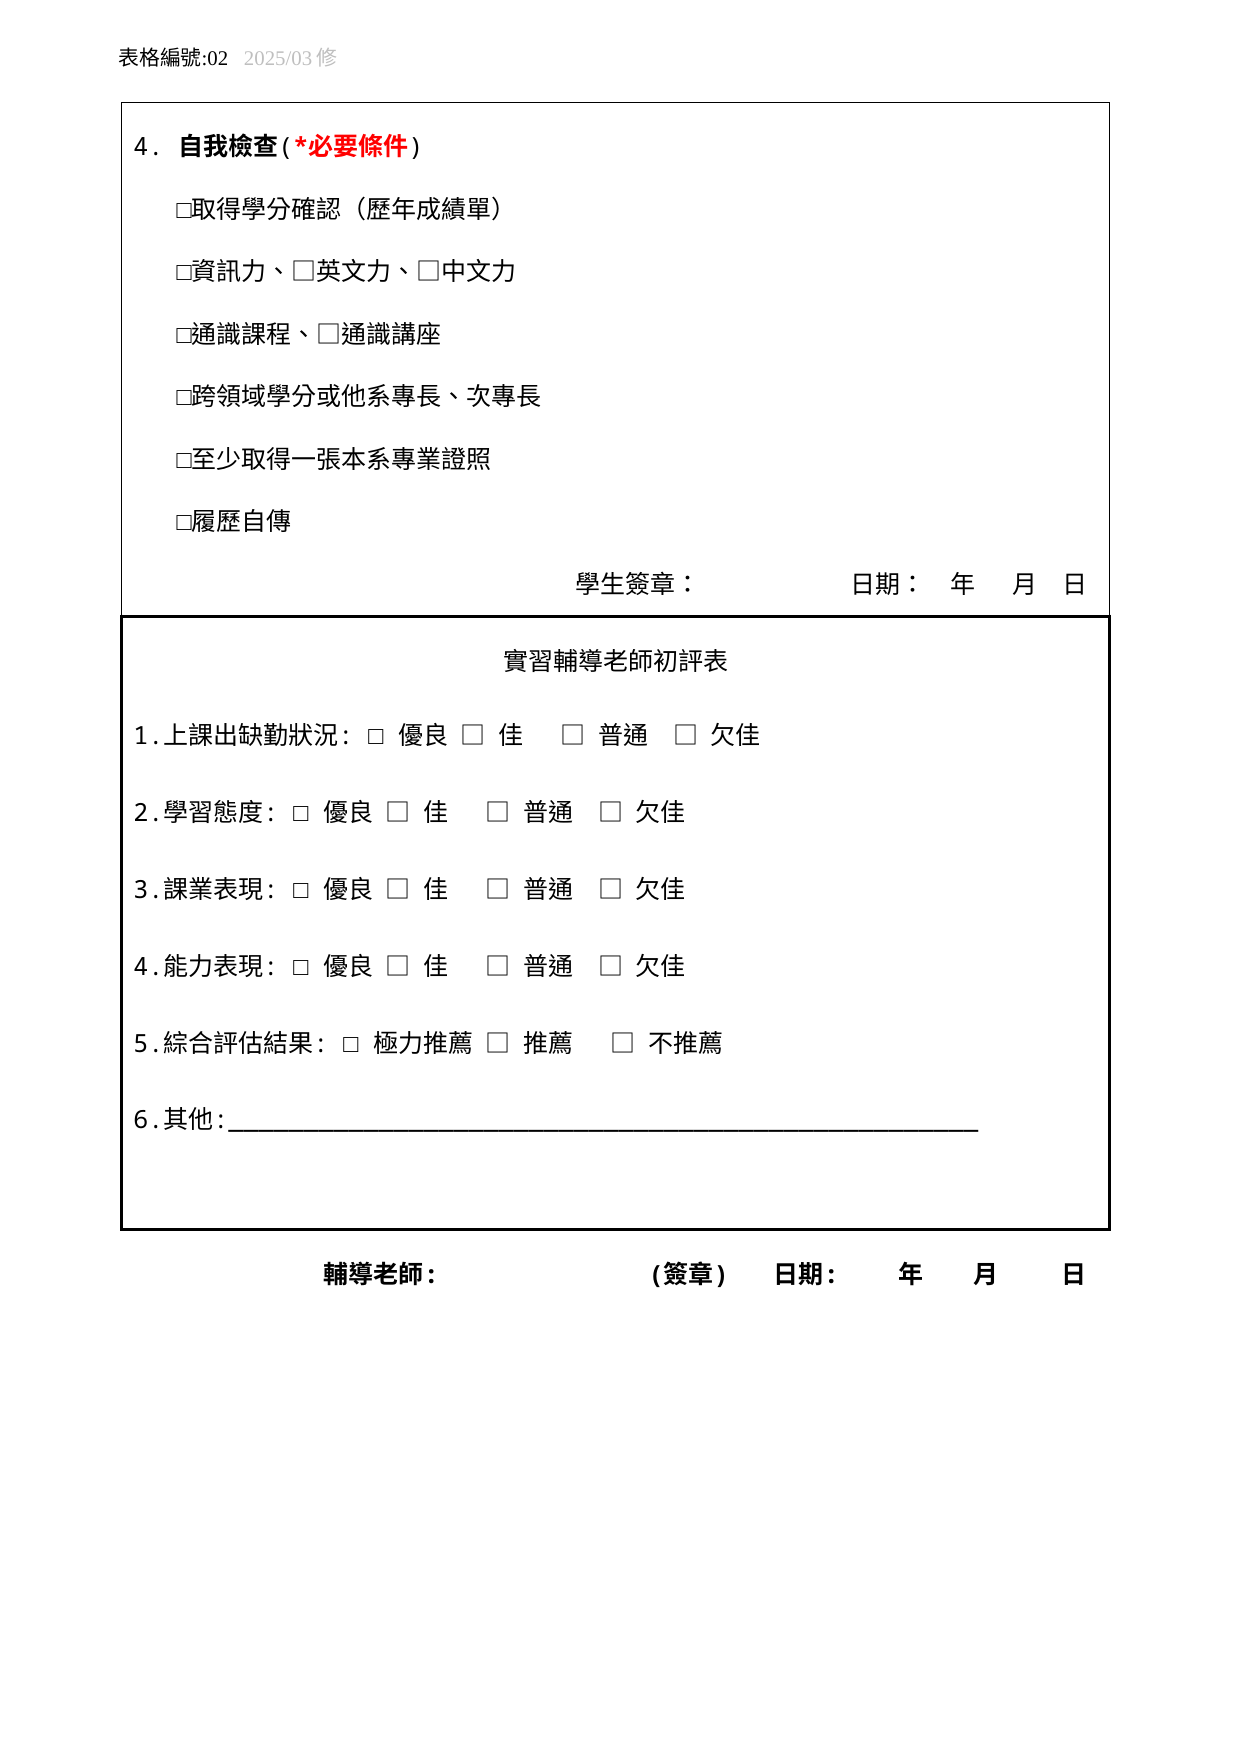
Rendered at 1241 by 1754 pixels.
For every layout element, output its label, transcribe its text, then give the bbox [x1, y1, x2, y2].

table_header 輔導老師: (簽章) 日期: 年 月 日 [111, 102, 1122, 1304]
table_cell 4. 自我檢查(*必要條件) □取得學分確認（歷年成績單） □資訊力、□英文力、□中文力 □通識課程、□通識講座 □跨領域學分或他系專長、次專長 □至少取得一張本系專業證照 □履歷自傳 學生簽章： 日期： 年 月 日 [122, 103, 1109, 614]
table_cell 實習輔導老師初評表 [123, 618, 1108, 692]
table_cell 1.上課出缺勤狀況: □ 優良 □ 佳 □ 普通 □ 欠佳 2.學習態度: □ 優良 □ 佳 □ 普通 □ 欠佳 3.課業表現: □ 優良 □ 佳 □ 普通 □ 欠佳 4.能力表現: □ 優良 □ 佳 □ 普通 □ 欠佳 5.綜合評估結果: □ 極力推薦 □ 推薦 □ 不推薦 6.其他:__________________________________________________ [123, 692, 1108, 1227]
